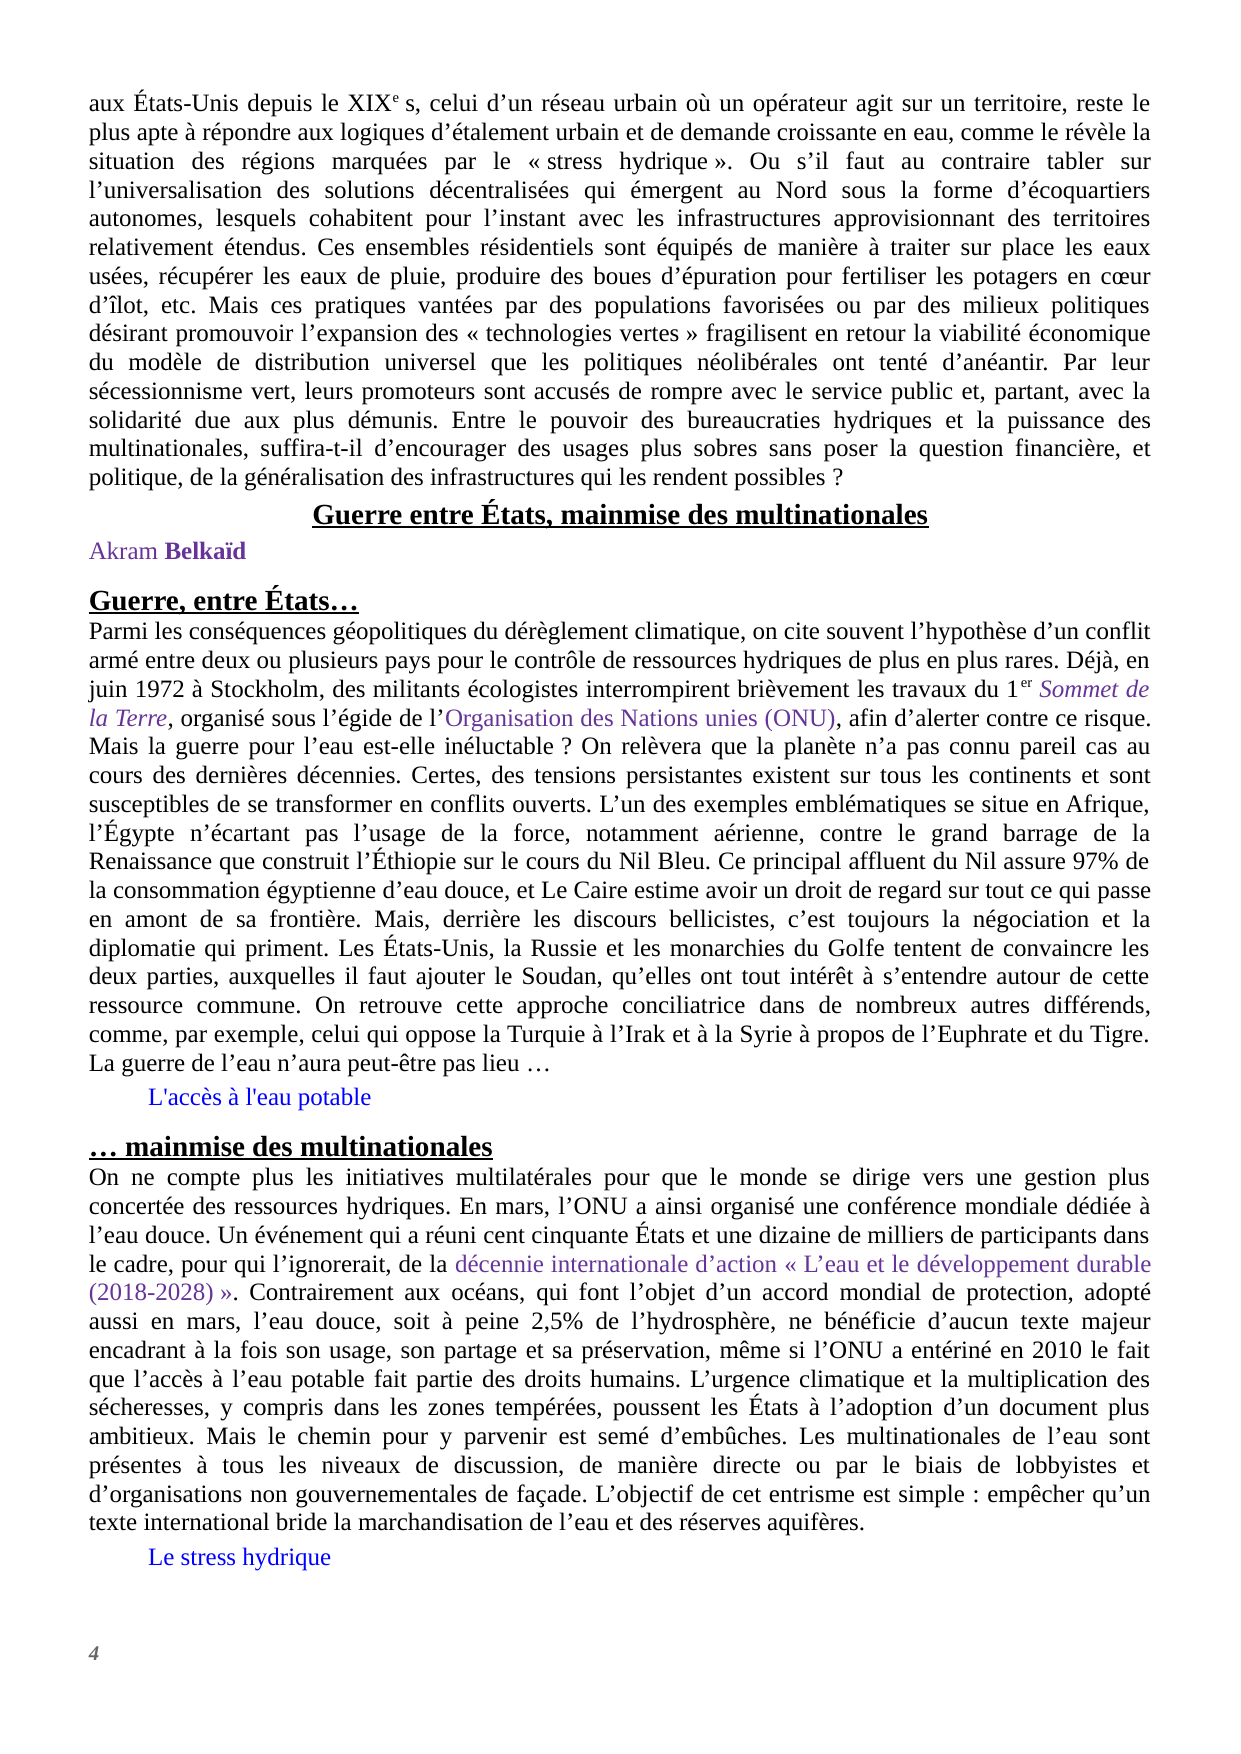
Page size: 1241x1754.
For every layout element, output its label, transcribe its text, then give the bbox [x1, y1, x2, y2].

text Parmi les conséquences géopolitiques du dérèglement climatique, on cite souvent l’hypothèse d’un conflit armé entre deux ou plusieurs pays pour le contrôle de ressources hydriques de plus en plus rares. Déjà, en juin 1972 à Stockholm, des militants écologistes interrompirent brièvement les travaux du 1er Sommet de la Terre, organisé sous l’égide de l’Organisation des Nations unies (ONU), afin d’alerter contre ce risque. Mais la guerre pour l’eau est-elle inéluctable ? On relèvera que la planète n’a pas connu pareil cas au cours des dernières décennies. Certes, des tensions persistantes existent sur tous les continents et sont susceptibles de se transformer en conflits ouverts. L’un des exemples emblématiques se situe en Afrique, l’Égypte n’écartant pas l’usage de la force, notamment aérienne, contre le grand barrage de la Renaissance que construit l’Éthiopie sur le cours du Nil Bleu. Ce principal affluent du Nil assure 97% de la consommation égyptienne d’eau douce, et Le Caire estime avoir un droit de regard sur tout ce qui passe en amont de sa frontière. Mais, derrière les discours bellicistes, c’est toujours la négociation et la diplomatie qui priment. Les États-Unis, la Russie et les monarchies du Golfe tentent de convaincre les deux parties, auxquelles il faut ajouter le Soudan, qu’elles ont tout intérêt à s’entendre autour de cette ressource commune. On retrouve cette approche conciliatrice dans de nombreux autres différends, comme, par exemple, celui qui oppose la Turquie à l’Irak et à la Syrie à propos de l’Euphrate et du Tigre. La guerre de l’eau n’aura peut-être pas lieu … [88, 616, 1152, 1076]
text On ne compte plus les initiatives multilatérales pour que le monde se dirige vers une gestion plus concertée des ressources hydriques. En mars, l’ONU a ainsi organisé une conférence mondiale dédiée à l’eau douce. Un événement qui a réuni cent cinquante États et une dizaine de milliers de participants dans le cadre, pour qui l’ignorerait, de la décennie internationale d’action « L’eau et le développement durable (2018-2028) ». Contrairement aux océans, qui font l’objet d’un accord mondial de protection, adopté aussi en mars, l’eau douce, soit à peine 2,5% de l’hydrosphère, ne bénéficie d’aucun texte majeur encadrant à la fois son usage, son partage et sa préservation, même si l’ONU a entériné en 2010 le fait que l’accès à l’eau potable fait partie des droits humains. L’urgence climatique et la multiplication des sécheresses, y compris dans les zones tempérées, poussent les États à l’adoption d’un document plus ambitieux. Mais le chemin pour y parvenir est semé d’embûches. Les multinationales de l’eau sont présentes à tous les niveaux de discussion, de manière directe ou par le biais de lobbyistes et d’organisations non gouvernementales de façade. L’objectif de cet entrisme est simple : empêcher qu’un texte international bride la marchandisation de l’eau et des réserves aquifères. [88, 1162, 1152, 1536]
text aux États-Unis depuis le XIXe s, celui d’un réseau urbain où un opérateur agit sur un territoire, reste le plus apte à répondre aux logiques d’étalement urbain et de demande croissante en eau, comme le révèle la situation des régions marquées par le « stress hydrique ». Ou s’il faut au contraire tabler sur l’universalisation des solutions décentralisées qui émergent au Nord sous la forme d’écoquartiers autonomes, lesquels cohabitent pour l’instant avec les infrastructures approvisionnant des territoires relativement étendus. Ces ensembles résidentiels sont équipés de manière à traiter sur place les eaux usées, récupérer les eaux de pluie, produire des boues d’épuration pour fertiliser les potagers en cœur d’îlot, etc. Mais ces pratiques vantées par des populations favorisées ou par des milieux politiques désirant promouvoir l’expansion des « technologies vertes » fragilisent en retour la viabilité économique du modèle de distribution universel que les politiques néolibérales ont tenté d’anéantir. Par leur sécessionnisme vert, leurs promoteurs sont accusés de rompre avec le service public et, partant, avec la solidarité due aux plus démunis. Entre le pouvoir des bureaucraties hydriques et la puissance des multinationales, suffira-t-il d’encourager des usages plus sobres sans poser la question financière, et politique, de la généralisation des infrastructures qui les rendent possibles ? [88, 88, 1152, 491]
text Le stress hydrique [148, 1542, 1152, 1571]
subtitle Guerre entre États, mainmise des multinationales [88, 497, 1152, 531]
text Akram Belkaïd [88, 536, 1152, 565]
subtitle Guerre, entre États… [88, 583, 1152, 616]
subtitle … mainmise des multinationales [88, 1129, 1152, 1162]
text L'accès à l'eau potable [148, 1082, 1152, 1111]
